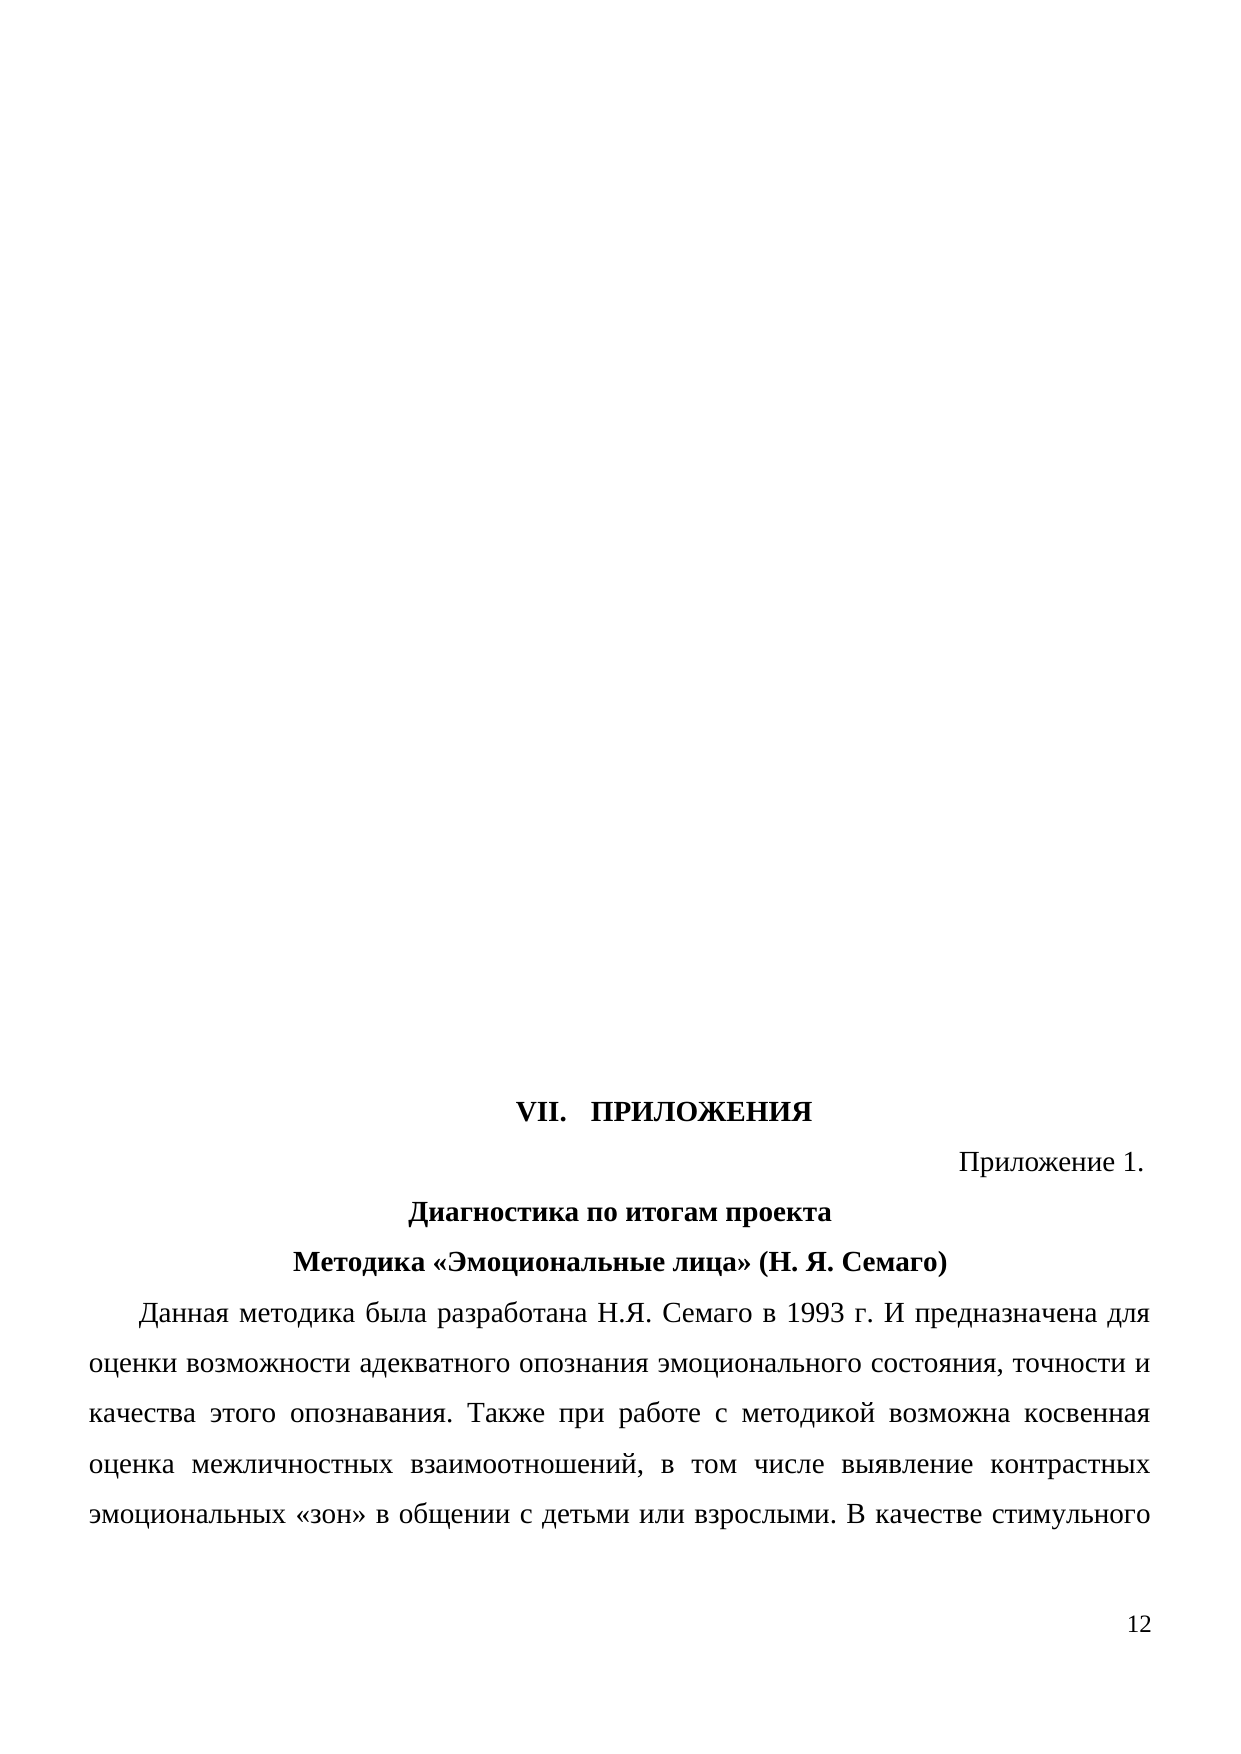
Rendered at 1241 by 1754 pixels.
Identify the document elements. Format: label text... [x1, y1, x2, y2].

text Приложение 1. [89, 1144, 1152, 1177]
text Данная методика была разработана Н.Я. Семаго в 1993 г. И предназначена для оценки возможности адекватного опознания эмоционального состояния, точности и качества этого опознавания. Также при работе с методикой возможна косвенная оценка межличностных взаимоотношений, в том числе выявление контрастных эмоциональных «зон» в общении с детьми или взрослыми. В качестве стимульного [89, 1295, 1152, 1530]
text Методика «Эмоциональные лица» (Н. Я. Семаго) [89, 1244, 1152, 1278]
list ПРИЛОЖЕНИЯ [176, 1094, 1152, 1127]
text Диагностика по итогам проекта [89, 1194, 1152, 1228]
